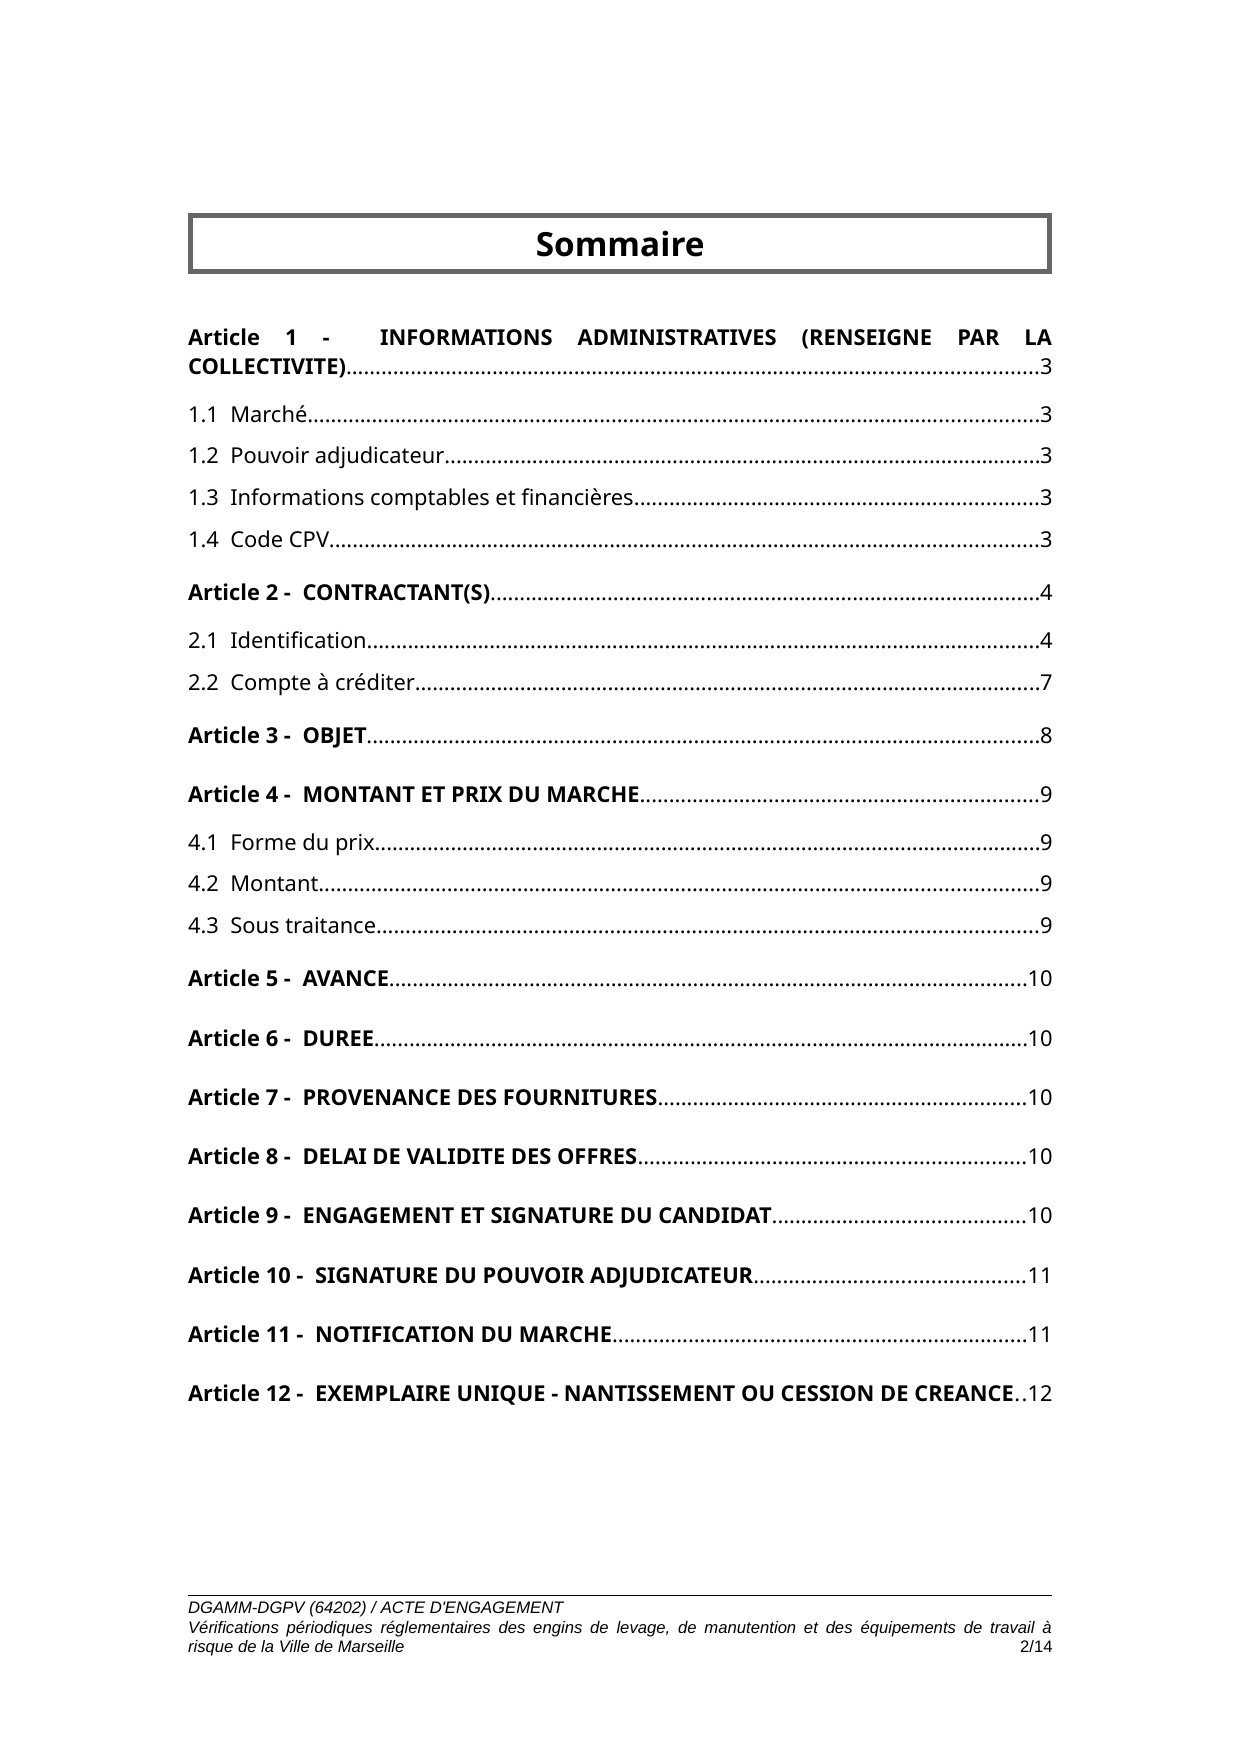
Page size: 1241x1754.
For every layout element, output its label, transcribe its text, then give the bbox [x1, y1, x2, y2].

text 1.4 Code CPV 3 [188, 524, 1052, 554]
text 2.2 Compte à créditer 7 [188, 666, 1052, 696]
text 1.2 Pouvoir adjudicateur 3 [188, 441, 1052, 470]
text Article 12 - EXEMPLAIRE UNIQUE - NANTISSEMENT OU CESSION DE CREANCE 12 [188, 1378, 1052, 1408]
text 2.1 Identification 4 [188, 625, 1052, 654]
text Article 10 - SIGNATURE DU POUVOIR ADJUDICATEUR 11 [188, 1260, 1052, 1289]
text 4.2 Montant 9 [188, 868, 1052, 898]
text 4.1 Forme du prix 9 [188, 827, 1052, 856]
text Article 8 - DELAI DE VALIDITE DES OFFRES 10 [188, 1141, 1052, 1171]
text 1.3 Informations comptables et financières 3 [188, 482, 1052, 512]
text Article 4 - MONTANT ET PRIX DU MARCHE 9 [188, 779, 1052, 809]
text Article 9 - ENGAGEMENT ET SIGNATURE DU CANDIDAT 10 [188, 1201, 1052, 1230]
subtitle Sommaire [193, 218, 1047, 269]
text Article 6 - DUREE 10 [188, 1023, 1052, 1052]
text 4.3 Sous traitance 9 [188, 910, 1052, 940]
text Article 11 - NOTIFICATION DU MARCHE 11 [188, 1319, 1052, 1349]
text Article 3 - OBJET 8 [188, 720, 1052, 750]
text Article 5 - AVANCE 10 [188, 963, 1052, 993]
text Article 1 - INFORMATIONS ADMINISTRATIVES (RENSEIGNE PAR LA COLLECTIVITE) 3 [188, 322, 1052, 381]
text Article 2 - CONTRACTANT(S) 4 [188, 577, 1052, 607]
text 1.1 Marché 3 [188, 399, 1052, 429]
text Article 7 - PROVENANCE DES FOURNITURES 10 [188, 1082, 1052, 1112]
